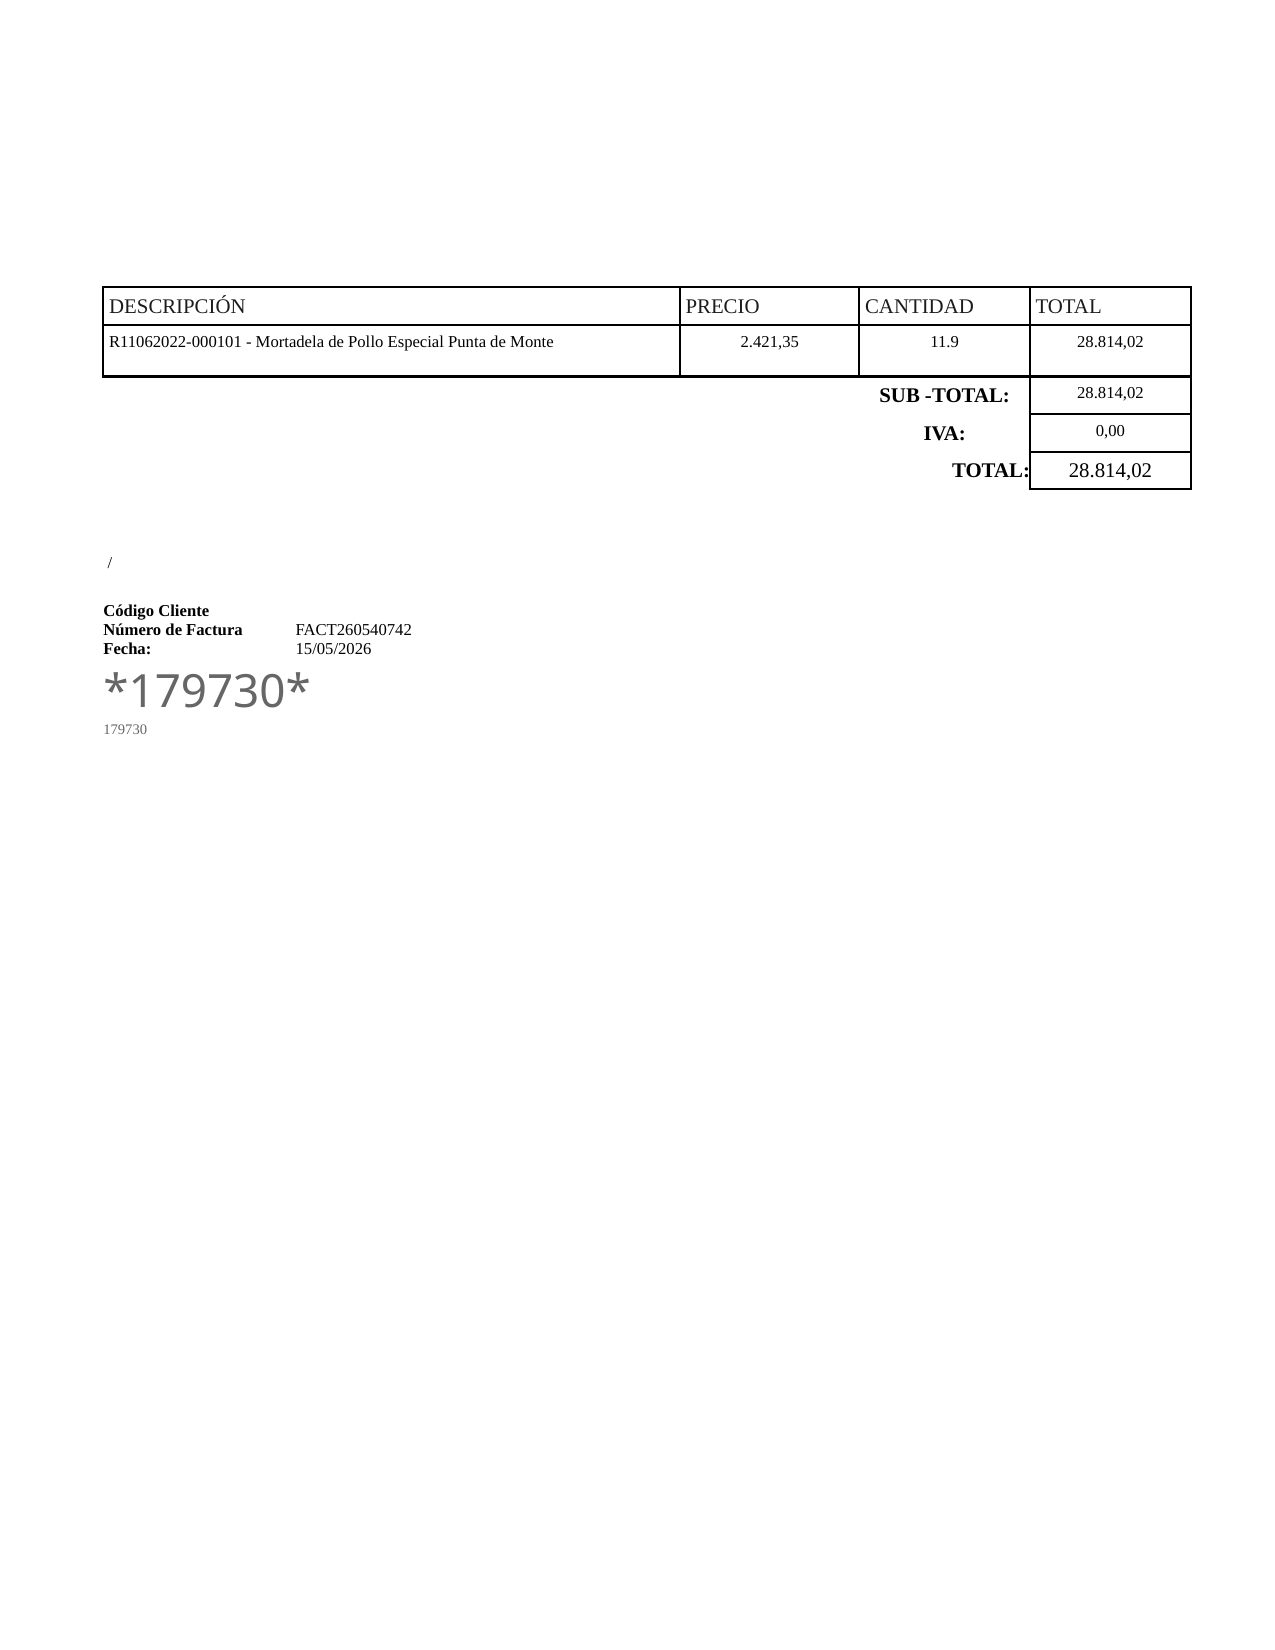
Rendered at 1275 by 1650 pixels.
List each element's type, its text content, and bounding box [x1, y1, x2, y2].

table_cell 0,00 [1031, 415, 1190, 451]
table_header Código Cliente [103, 601, 295, 620]
table_cell FACT260540742 [295, 620, 517, 639]
table_cell SUB -TOTAL: [859, 378, 1029, 413]
table_cell [103, 378, 859, 488]
table_header [295, 601, 517, 620]
table_cell / [103, 553, 858, 572]
table_header [103, 490, 858, 514]
table_cell 28.814,02 [1031, 326, 1190, 375]
table_header DESCRIPCIÓN [104, 288, 679, 323]
table_cell 2.421,35 [681, 326, 858, 375]
table_cell Fecha: [103, 639, 295, 658]
table_cell Número de Factura [103, 620, 295, 639]
table_header PRECIO [681, 288, 858, 323]
table_cell 28.814,02 [1031, 453, 1190, 488]
table_cell [103, 534, 858, 553]
table_cell 11.9 [860, 326, 1029, 375]
table_cell TOTAL: [859, 451, 1029, 488]
table_cell 28.814,02 [1031, 378, 1190, 413]
text *179730* [103, 658, 1137, 721]
table_header TOTAL [1031, 288, 1190, 323]
table_cell IVA: [859, 413, 1029, 451]
table_header CANTIDAD [860, 288, 1029, 323]
table_cell 15/05/2026 [295, 639, 517, 658]
table_cell R11062022-000101 - Mortadela de Pollo Especial Punta de Monte [104, 326, 679, 375]
table_cell [103, 514, 858, 533]
text 179730 [103, 721, 1137, 737]
